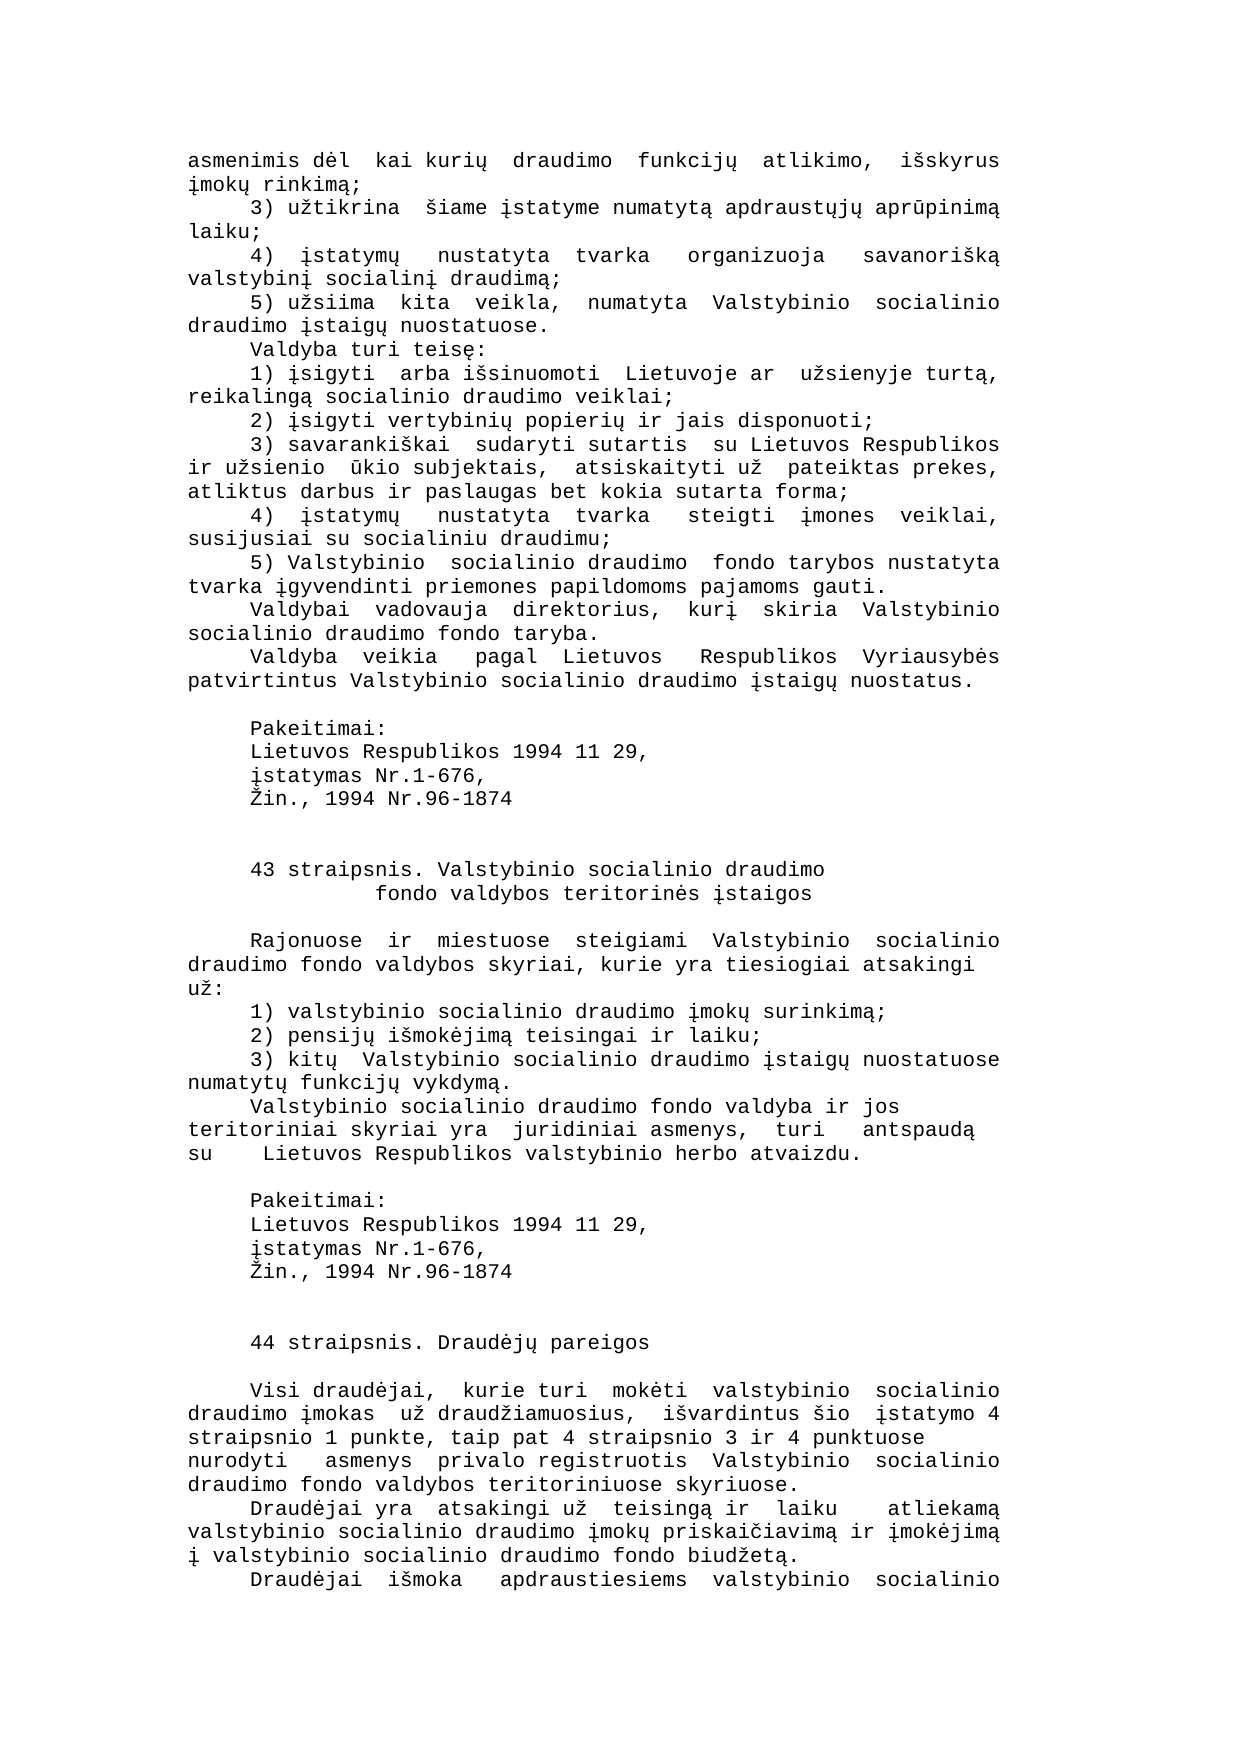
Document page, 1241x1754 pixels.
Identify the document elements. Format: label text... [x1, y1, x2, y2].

text ir užsienio ūkio subjektais, atsiskaityti už pateiktas prekes, [187, 457, 1053, 481]
text 1) įsigyti arba išsinuomoti Lietuvoje ar užsienyje turtą, [187, 363, 1053, 386]
text Rajonuose ir miestuose steigiami Valstybinio socialinio [187, 930, 1053, 954]
text laiku; [187, 221, 1053, 244]
text 43 straipsnis. Valstybinio socialinio draudimo [187, 859, 1053, 883]
text 4) įstatymų nustatyta tvarka organizuoja savanorišką [187, 244, 1053, 268]
text į valstybinio socialinio draudimo fondo biudžetą. [187, 1545, 1053, 1569]
text Valdyba veikia pagal Lietuvos Respublikos Vyriausybės [187, 647, 1053, 670]
text Pakeitimai: [187, 1190, 1053, 1214]
text straipsnio 1 punkte, taip pat 4 straipsnio 3 ir 4 punktuose [187, 1427, 1053, 1451]
text Lietuvos Respublikos 1994 11 29, [187, 1214, 1053, 1238]
text 2) įsigyti vertybinių popierių ir jais disponuoti; [187, 410, 1053, 434]
text Visi draudėjai, kurie turi mokėti valstybinio socialinio [187, 1379, 1053, 1403]
text 3) užtikrina šiame įstatyme numatytą apdraustųjų aprūpinimą [187, 197, 1053, 221]
text Pakeitimai: [187, 717, 1053, 741]
text draudimo įmokas už draudžiamuosius, išvardintus šio įstatymo 4 [187, 1403, 1053, 1427]
text su Lietuvos Respublikos valstybinio herbo atvaizdu. [187, 1143, 1053, 1167]
text Valdybai vadovauja direktorius, kurį skiria Valstybinio [187, 599, 1053, 623]
text draudimo įstaigų nuostatuose. [187, 316, 1053, 339]
text 5) Valstybinio socialinio draudimo fondo tarybos nustatyta [187, 552, 1053, 576]
text draudimo fondo valdybos teritoriniuose skyriuose. [187, 1474, 1053, 1498]
text įstatymas Nr.1-676, [187, 765, 1053, 788]
text susijusiai su socialiniu draudimu; [187, 528, 1053, 552]
text Draudėjai išmoka apdraustiesiems valstybinio socialinio [187, 1569, 1053, 1592]
text numatytų funkcijų vykdymą. [187, 1072, 1053, 1096]
text socialinio draudimo fondo taryba. [187, 623, 1053, 647]
text Valdyba turi teisę: [187, 339, 1053, 363]
text patvirtintus Valstybinio socialinio draudimo įstaigų nuostatus. [187, 670, 1053, 694]
text asmenimis dėl kai kurių draudimo funkcijų atlikimo, išskyrus [187, 150, 1053, 174]
text 5) užsiima kita veikla, numatyta Valstybinio socialinio [187, 292, 1053, 316]
text 2) pensijų išmokėjimą teisingai ir laiku; [187, 1025, 1053, 1048]
text už: [187, 978, 1053, 1001]
text Žin., 1994 Nr.96-1874 [187, 788, 1053, 812]
text 4) įstatymų nustatyta tvarka steigti įmones veiklai, [187, 505, 1053, 528]
text Žin., 1994 Nr.96-1874 [187, 1261, 1053, 1285]
text valstybinio socialinio draudimo įmokų priskaičiavimą ir įmokėjimą [187, 1521, 1053, 1545]
text fondo valdybos teritorinės įstaigos [187, 883, 1053, 907]
text nurodyti asmenys privalo registruotis Valstybinio socialinio [187, 1451, 1053, 1474]
text atliktus darbus ir paslaugas bet kokia sutarta forma; [187, 481, 1053, 505]
text reikalingą socialinio draudimo veiklai; [187, 386, 1053, 410]
text įstatymas Nr.1-676, [187, 1238, 1053, 1261]
text 3) kitų Valstybinio socialinio draudimo įstaigų nuostatuose [187, 1048, 1053, 1072]
text 1) valstybinio socialinio draudimo įmokų surinkimą; [187, 1001, 1053, 1025]
text Draudėjai yra atsakingi už teisingą ir laiku atliekamą [187, 1498, 1053, 1521]
text valstybinį socialinį draudimą; [187, 268, 1053, 292]
text Lietuvos Respublikos 1994 11 29, [187, 741, 1053, 765]
text draudimo fondo valdybos skyriai, kurie yra tiesiogiai atsakingi [187, 954, 1053, 978]
text įmokų rinkimą; [187, 174, 1053, 197]
text 44 straipsnis. Draudėjų pareigos [187, 1332, 1053, 1356]
text Valstybinio socialinio draudimo fondo valdyba ir jos [187, 1096, 1053, 1119]
text 3) savarankiškai sudaryti sutartis su Lietuvos Respublikos [187, 434, 1053, 457]
text teritoriniai skyriai yra juridiniai asmenys, turi antspaudą [187, 1119, 1053, 1143]
text tvarka įgyvendinti priemones papildomoms pajamoms gauti. [187, 576, 1053, 599]
